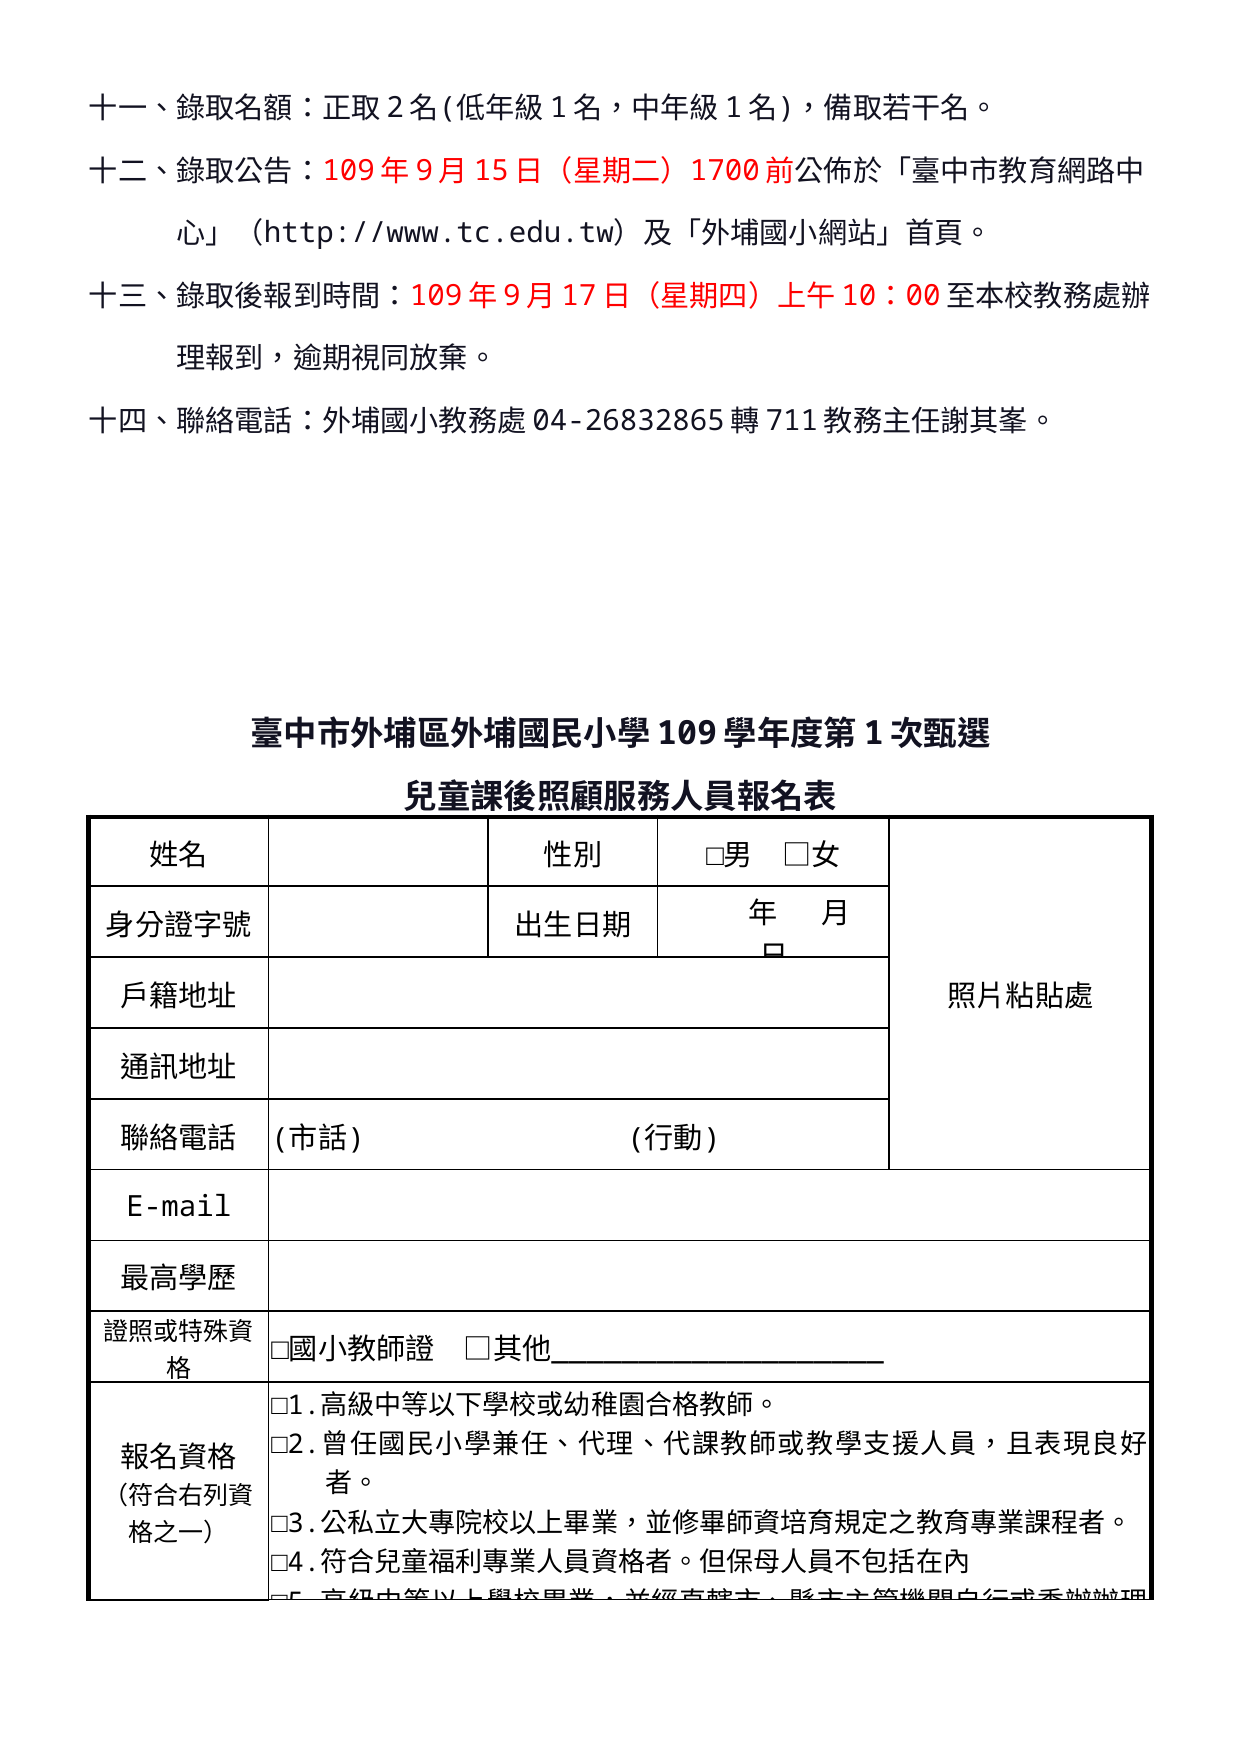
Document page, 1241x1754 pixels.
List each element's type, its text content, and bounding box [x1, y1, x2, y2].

table_cell E-mail [91, 1170, 268, 1239]
table_cell 最高學歷 [91, 1241, 268, 1310]
table_cell [269, 1029, 888, 1098]
table_header □男 □女 [658, 819, 888, 885]
table_cell 聯絡電話 [91, 1100, 268, 1169]
table_cell 戶籍地址 [91, 958, 268, 1027]
table_cell [269, 1170, 1149, 1239]
table_cell [269, 958, 888, 1027]
text 兒童課後照顧服務人員報名表 [89, 752, 1152, 814]
table_header [269, 819, 487, 885]
table_header 照片粘貼處 [890, 819, 1149, 1169]
table_cell 年 月 日 [658, 887, 888, 956]
table_header 姓名 [91, 819, 268, 885]
table_cell □國小教師證 □其他___________________ [269, 1312, 1149, 1381]
table_cell 通訊地址 [91, 1029, 268, 1098]
table_cell 身分證字號 [91, 887, 268, 956]
table_cell [269, 1241, 1149, 1310]
table_cell 出生日期 [489, 887, 657, 956]
table_cell [269, 887, 487, 956]
text 十四、聯絡電話：外埔國小教務處04-26832865轉711教務主任謝其峯。 [89, 377, 1152, 439]
text 臺中市外埔區外埔國民小學109學年度第1次甄選 [89, 689, 1152, 752]
table_cell □1.高級中等以下學校或幼稚園合格教師。 □2.曾任國民小學兼任、代理、代課教師或教學支援人員，且表現良好者。 □3.公私立大專院校以上畢業，並修畢師資培育規定之教育專業課程者。 □4.符合兒童福利專業人員資格者。但保母人員不包括在內 □5.高級中等以上學校畢業，並經直轄市、縣市主管機關自行或委辦辦理之一百八十小時專業課程訓練結訓者。 [269, 1383, 1149, 1599]
text 十三、錄取後報到時間：109年9月17日（星期四）上午10：00至本校教務處辦理報到，逾期視同放棄。 [89, 252, 1152, 377]
table_cell 證照或特殊資格 [91, 1312, 268, 1381]
table_header 性別 [489, 819, 657, 885]
text 十一、錄取名額：正取2名(低年級1名，中年級1名)，備取若干名。 [89, 64, 1152, 127]
table_cell 年 月 日 [766, 946, 781, 954]
table_cell 報名資格 （符合右列資格之一） [91, 1383, 268, 1599]
table_cell (市話) (行動) [269, 1100, 888, 1169]
text 十二、錄取公告：109年9月15日（星期二）1700前公佈於「臺中市教育網路中心」（http://www.tc.edu.tw）及「外埔國小網站」首頁。 [89, 127, 1152, 252]
